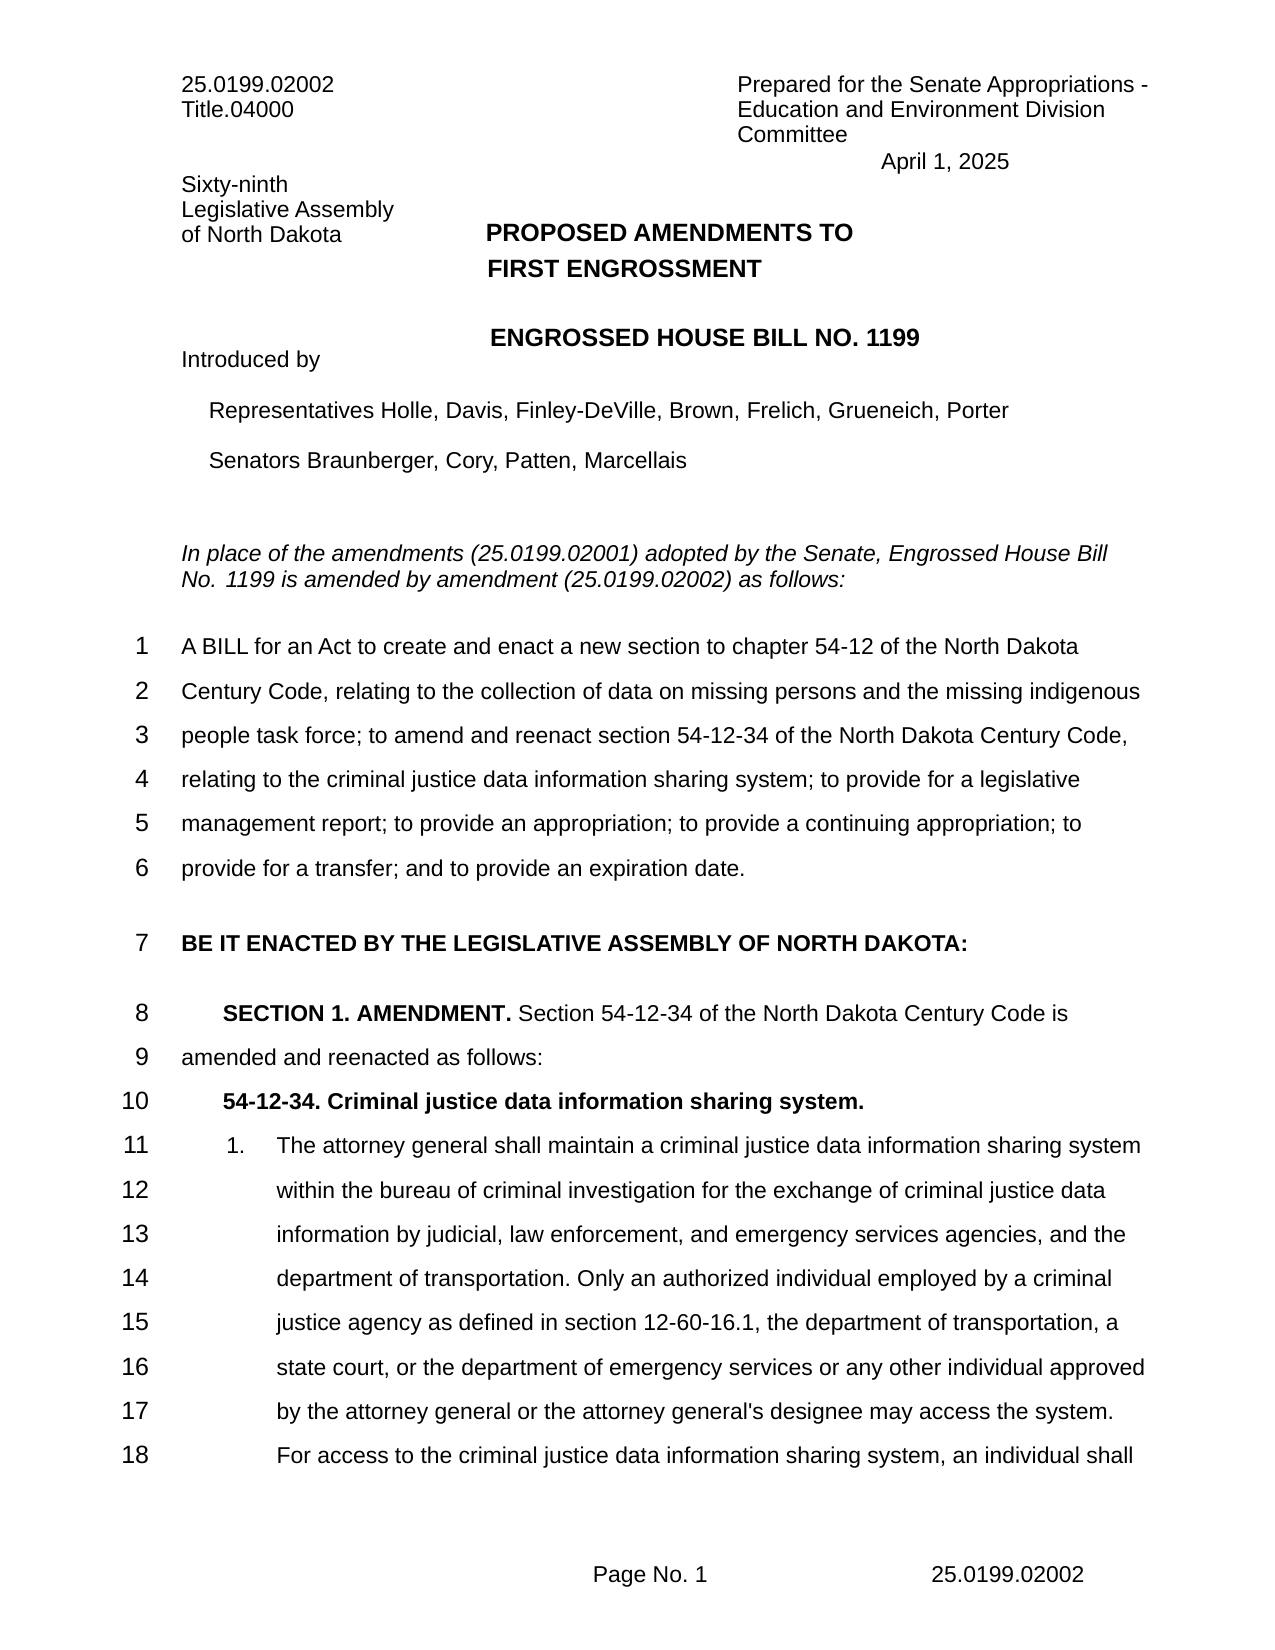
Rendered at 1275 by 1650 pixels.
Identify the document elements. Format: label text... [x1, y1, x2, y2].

table_cell April 1, 2025 [737, 148, 1153, 198]
text Senators Braunberger, Cory, Patten, Marcellais [208, 450, 1154, 473]
title ENGROSSED House BILL NO. 1199 [490, 322, 920, 351]
table_header Prepared for the Senate Appropriations - Education and Environment Division Committee [737, 73, 1153, 148]
table_cell Sixty-ninth [181, 148, 737, 198]
text BE IT ENACTED BY THE LEGISLATIVE ASSEMBLY OF NORTH DAKOTA: [181, 916, 1154, 961]
title PROPOSED AMENDMENTS TO [486, 217, 872, 246]
text of North Dakota [181, 223, 1154, 248]
text In place of the amendments (25.0199.02001) adopted by the Senate, Engrossed House Bill No. 1199 is amended by amendment (25.0199.02002) as follows: [181, 539, 1154, 592]
text 1. The attorney general shall maintain a criminal justice data information sharing system within the bureau of criminal investigation for the exchange of criminal justice data information by judicial, law enforcement, and emergency services agencies, and the department of transportation. Only an authorized individual employed by a criminal justice agency as defined in section 12‑60‑16.1, the department of transportation, a state court, or the department of emergency services or any other individual approved by the attorney general or the attorney general's designee may access the system. For access to the criminal justice data information sharing system, an individual shall [181, 1118, 1154, 1472]
table_header 25.0199.02002 Title.04000 [181, 73, 737, 148]
title FIRST ENGROSSMENT [487, 256, 762, 283]
title A BILL for an Act to create and enact a new section to chapter 54‑12 of the North Dakota Century Code, relating to the collection of data on missing persons and the missing indigenous people task force; to amend and reenact section 54‑12‑34 of the North Dakota Century Code, relating to the criminal justice data information sharing system; to provide for a legislative management report; to provide an appropriation; to provide a continuing appropriation; to provide for a transfer; and to provide an expiration date. [181, 619, 1154, 885]
text Representatives Holle, Davis, Finley-DeVille, Brown, Frelich, Grueneich, Porter [208, 400, 1154, 423]
text SECTION 1. AMENDMENT. Section 54‑12‑34 of the North Dakota Century Code is amended and reenacted as follows: [181, 986, 1154, 1074]
subtitle 54‑12‑34. Criminal justice data information sharing system. [181, 1074, 1154, 1118]
text Legislative Assembly [181, 198, 1154, 223]
text Introduced by [181, 348, 1154, 373]
